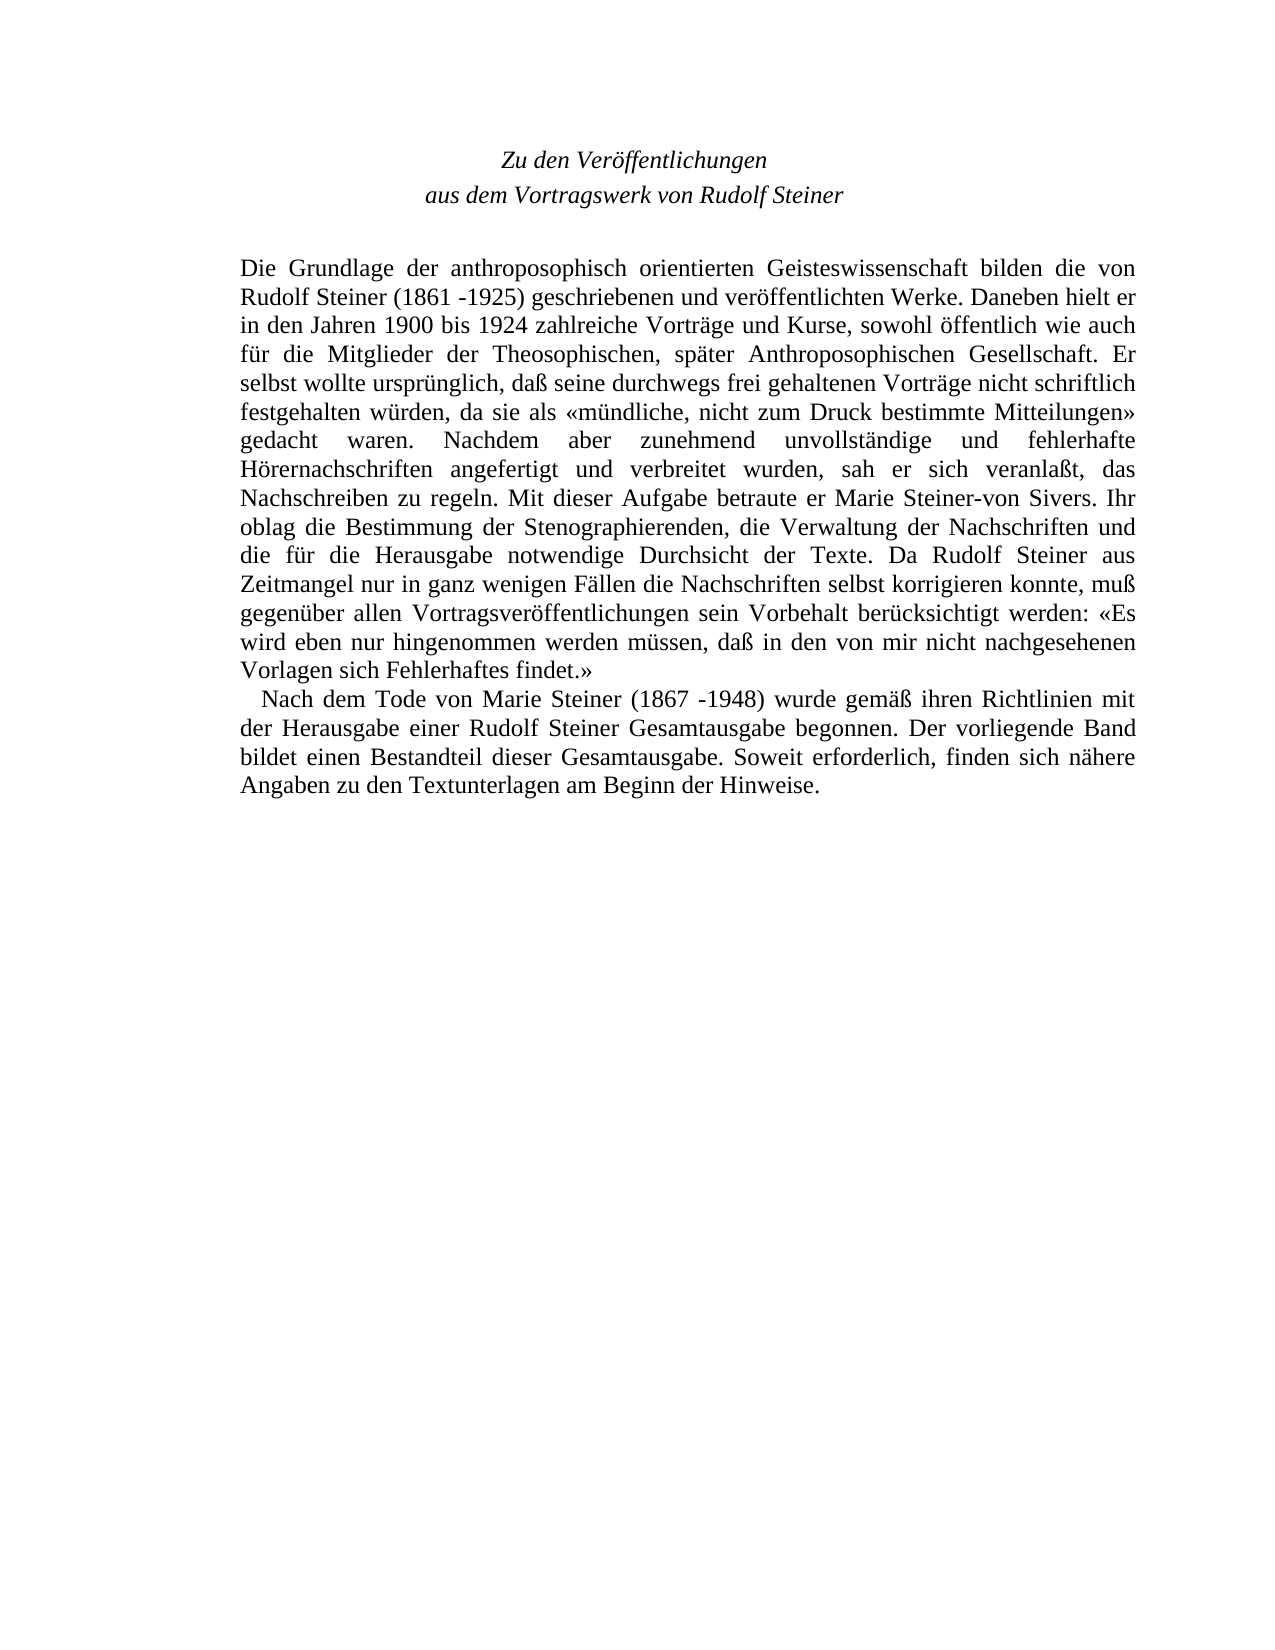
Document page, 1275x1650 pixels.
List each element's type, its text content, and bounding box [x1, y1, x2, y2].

text Die Grundlage der anthroposophisch orientierten Geisteswissenschaft bilden die von Rudolf Steiner (1861 -1925) geschriebenen und veröffentlichten Werke. Daneben hielt er in den Jahren 1900 bis 1924 zahlreiche Vorträge und Kurse, sowohl öffentlich wie auch für die Mitglieder der Theosophischen, später Anthroposophischen Gesellschaft. Er selbst wollte ursprünglich, daß seine durchwegs frei gehaltenen Vorträge nicht schriftlich festgehalten würden, da sie als «mündliche, nicht zum Druck bestimmte Mitteilungen» gedacht waren. Nachdem aber zunehmend unvollständige und fehlerhafte Hörernachschriften angefertigt und verbreitet wurden, sah er sich veranlaßt, das Nachschreiben zu regeln. Mit dieser Aufgabe betraute er Marie Steiner-von Sivers. Ihr oblag die Bestimmung der Stenographierenden, die Verwaltung der Nachschriften und die für die Herausgabe notwendige Durchsicht der Texte. Da Rudolf Steiner aus Zeitmangel nur in ganz wenigen Fällen die Nachschriften selbst korrigieren konnte, muß gegenüber allen Vortragsveröffentlichungen sein Vorbehalt berücksichtigt werden: «Es wird eben nur hingenommen werden müssen, daß in den von mir nicht nachgesehenen Vorlagen sich Fehlerhaftes findet.» [240, 253, 1137, 684]
text Nach dem Tode von Marie Steiner (1867 -1948) wurde gemäß ihren Richtlinien mit der Herausgabe einer Rudolf Steiner Gesamtausgabe begonnen. Der vorliegende Band bildet einen Bestandteil dieser Gesamtausgabe. Soweit erforderlich, finden sich nähere Angaben zu den Textunterlagen am Beginn der Hinweise. [240, 684, 1137, 799]
text Zu den Veröffentlichungen aus dem Vortragswerk von Rudolf Steiner [134, 145, 1137, 209]
